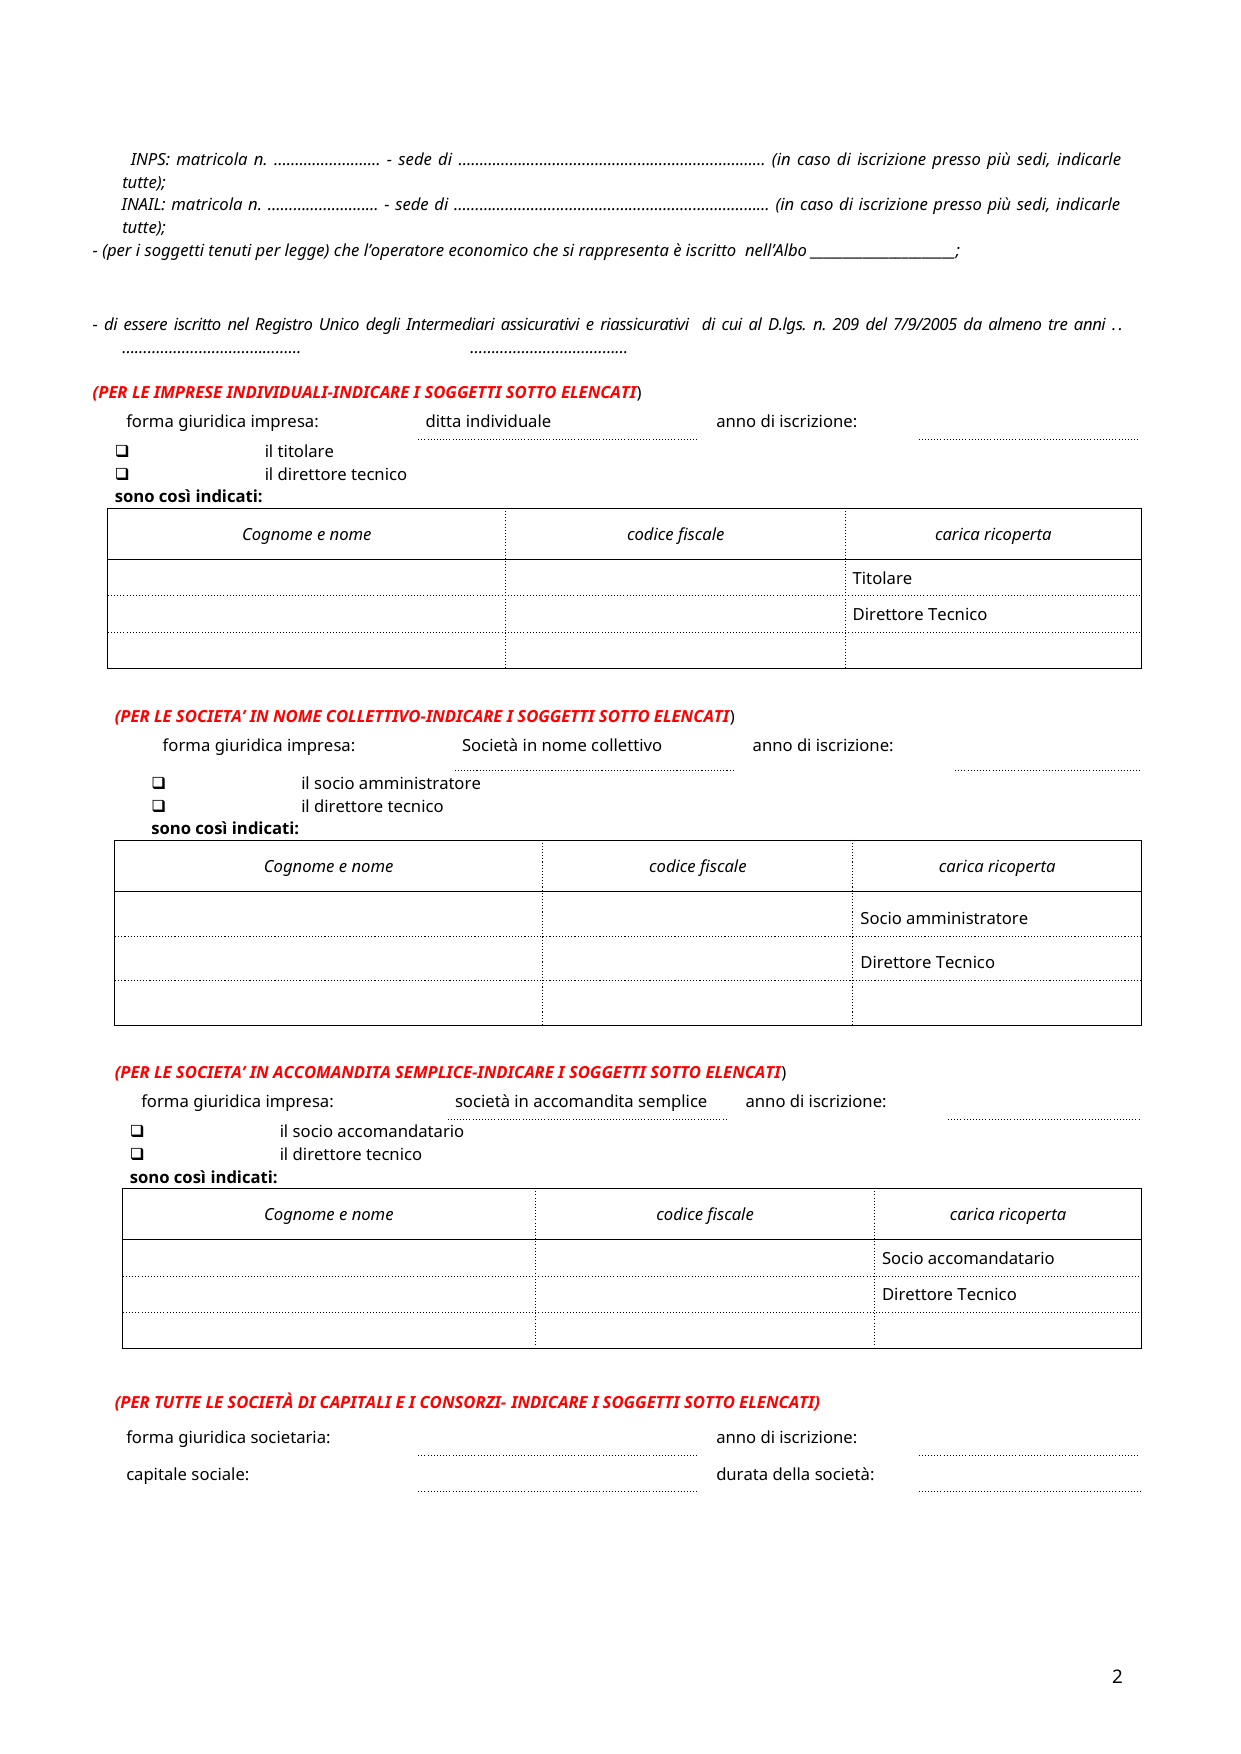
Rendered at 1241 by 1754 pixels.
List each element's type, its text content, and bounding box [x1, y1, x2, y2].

table_cell Socio amministratore [853, 892, 1141, 936]
table_header Società in nome collettivo [455, 727, 734, 770]
table_header forma giuridica impresa: [107, 404, 418, 439]
table_cell [115, 892, 542, 936]
table_header società in accomandita semplice [448, 1084, 727, 1119]
text (per le IMPRESE individuali-indicare i soggetti sotto elencati) [92, 381, 1122, 403]
table_cell carica ricoperta [875, 1189, 1141, 1239]
table_cell Titolare [845, 560, 1141, 595]
table_cell Socio accomandatario [875, 1240, 1141, 1276]
table_cell Cognome e nome [123, 1189, 535, 1239]
table_cell [506, 595, 845, 632]
table_cell codice fiscale [535, 1189, 874, 1239]
table_cell Cognome e nome [115, 841, 542, 891]
table_cell codice fiscale [542, 841, 853, 891]
table_cell il socio amministratore il direttore tecnico sono così indicati: [144, 770, 1141, 839]
table_cell carica ricoperta [845, 509, 1141, 559]
table_cell anno di iscrizione: [697, 1420, 918, 1455]
table_cell [108, 632, 506, 668]
table_cell [506, 560, 845, 595]
text - di essere iscritto nel Registro Unico degli Intermediari assicurativi e riassicurativi di cui al D.lgs. n. 209 del 7/9/2005 da almeno tre anni .. …………………………………… ……….……………………… [92, 313, 1122, 358]
table_cell [853, 980, 1141, 1025]
text INAIL: matricola n. …………………..… - sede di ……………………..………………………………………… (in caso di iscrizione presso più sedi, indicarle tutte); [92, 193, 1122, 238]
text INPS: matricola n. ………………….… - sede di ……………………………………………………………… (in caso di iscrizione presso più sedi, indicarle tutte); [92, 148, 1122, 193]
table_cell [875, 1312, 1141, 1348]
table_cell [123, 1312, 535, 1348]
table_header [948, 1084, 1141, 1119]
table_cell [535, 1312, 874, 1348]
table_cell [919, 1420, 1141, 1455]
table_cell il socio accomandatario il direttore tecnico sono così indicati: [122, 1119, 1141, 1188]
table_header anno di iscrizione: [734, 727, 955, 770]
table_cell codice fiscale [506, 509, 845, 559]
table_cell [115, 936, 542, 980]
table_cell [115, 770, 144, 839]
table_cell [542, 980, 853, 1025]
table_cell [108, 595, 506, 632]
table_cell Direttore Tecnico [853, 936, 1141, 980]
table_cell durata della società: [697, 1455, 918, 1491]
table_cell [115, 980, 542, 1025]
table_header [919, 404, 1141, 439]
table_cell carica ricoperta [853, 841, 1141, 891]
table_cell [535, 1240, 874, 1276]
table_cell [506, 632, 845, 668]
table_cell (per le societa’ in nome collettivo-indicare i soggetti sotto elencati) (per le SOCIETA’ in ACCOMANDITA SEMPLICE-indicare i soggetti sotto elencati) (per tutte le società DI CAPITALI e i consorzi- INDICARE I SOGGETTI SOTTO ELENCATI) [107, 669, 1141, 1419]
table_cell [542, 936, 853, 980]
table_header [115, 727, 144, 770]
table_cell [542, 892, 853, 936]
table_header forma giuridica impresa: [144, 727, 454, 770]
table_cell [919, 1455, 1141, 1491]
table_cell Direttore Tecnico [845, 595, 1141, 632]
table_cell [418, 1420, 697, 1455]
table_cell Cognome e nome [108, 509, 506, 559]
table_header forma giuridica impresa: [122, 1084, 447, 1119]
table_cell [845, 632, 1141, 668]
table_cell [535, 1276, 874, 1312]
table_cell [123, 1240, 535, 1276]
text - (per i soggetti tenuti per legge) che l’operatore economico che si rappresenta è iscritto nell’Albo ______________________; [92, 238, 1122, 261]
table_cell [108, 560, 506, 595]
table_cell [418, 1455, 697, 1491]
table_header anno di iscrizione: [697, 404, 918, 439]
table_cell capitale sociale: [107, 1455, 418, 1491]
table_header ditta individuale [418, 404, 697, 439]
table_cell Direttore Tecnico [875, 1276, 1141, 1312]
table_cell il titolare il direttore tecnico sono così indicati: [107, 439, 1141, 508]
table_cell [123, 1276, 535, 1312]
table_cell forma giuridica societaria: [107, 1420, 418, 1455]
table_header anno di iscrizione: [727, 1084, 948, 1119]
table_header [955, 727, 1141, 770]
